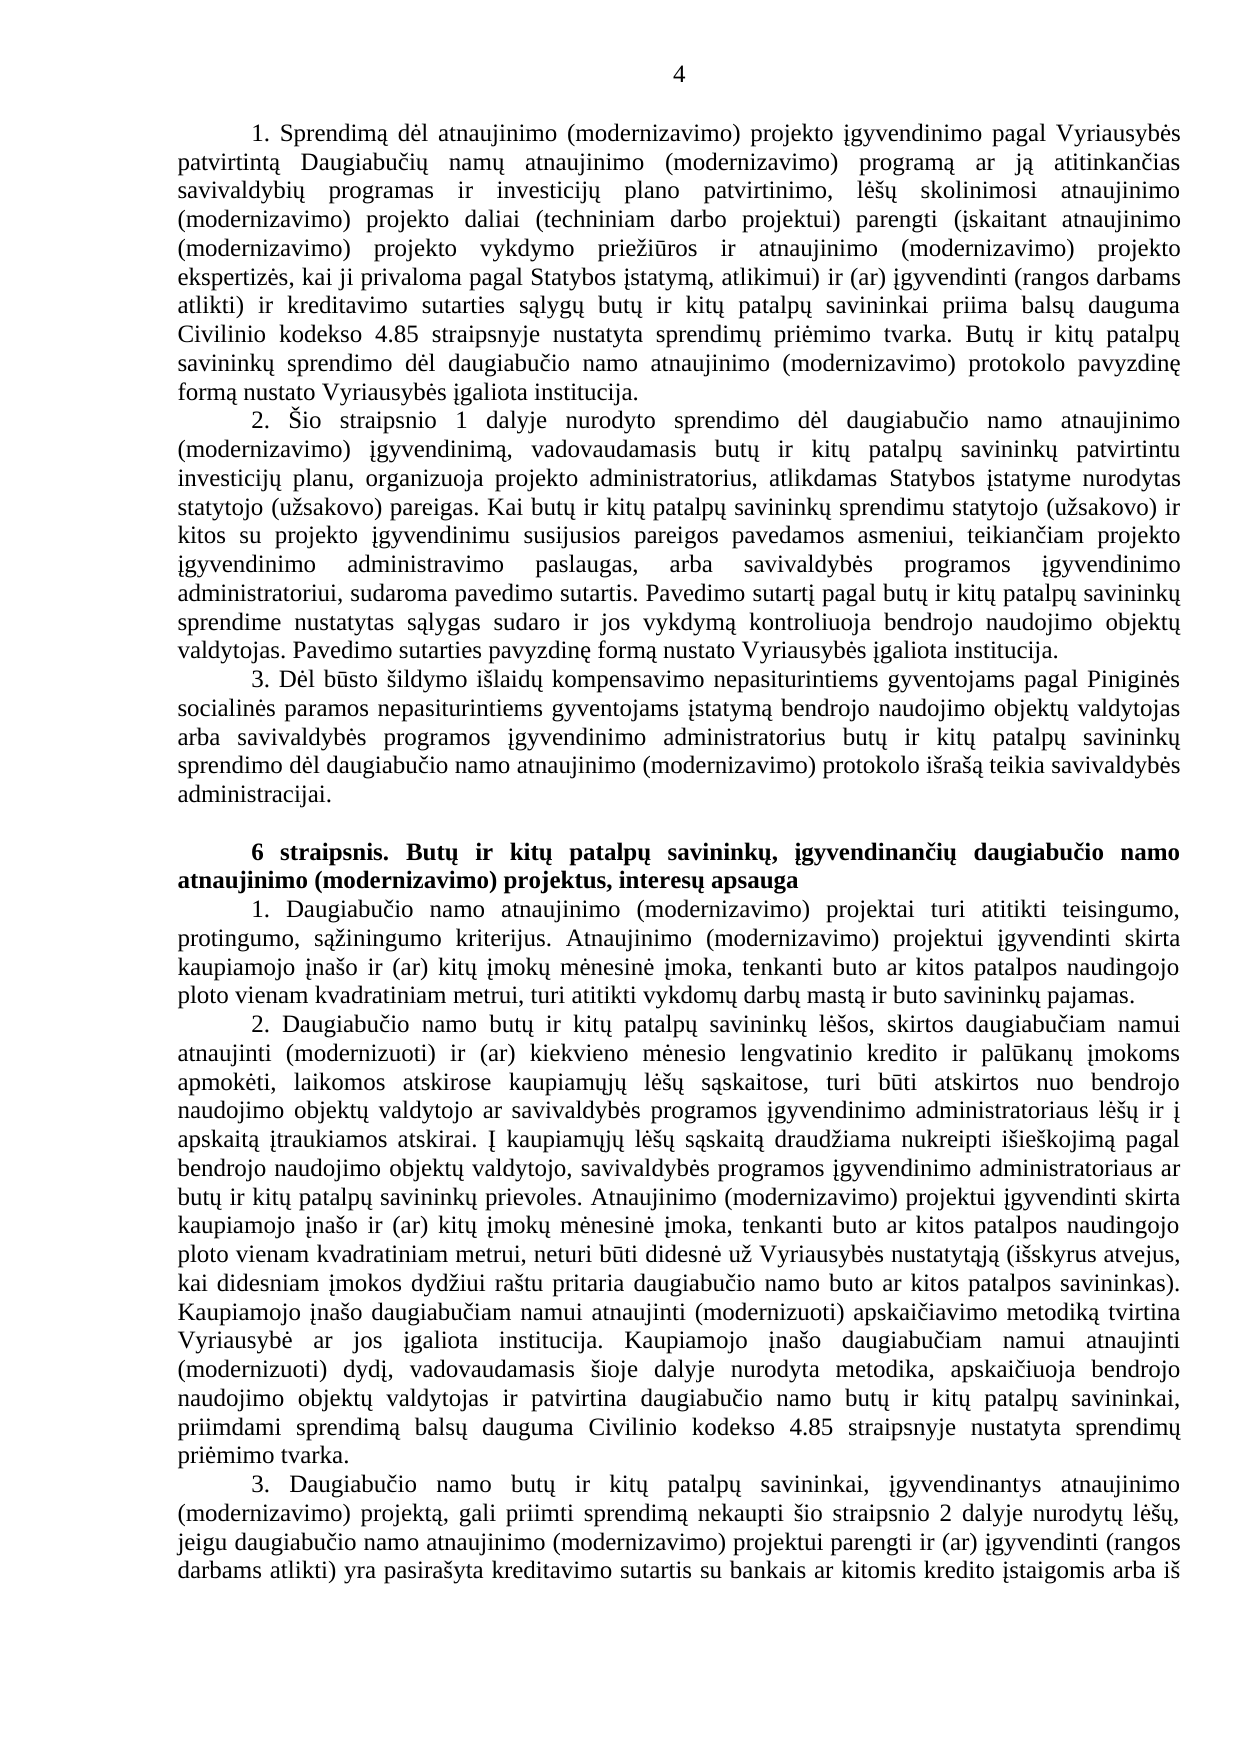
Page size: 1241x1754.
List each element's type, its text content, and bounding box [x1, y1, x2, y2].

text 6 straipsnis. Butų ir kitų patalpų savininkų, įgyvendinančių daugiabučio namo atnaujinimo (modernizavimo) projektus, interesų apsauga [177, 837, 1181, 894]
text 3. Daugiabučio namo butų ir kitų patalpų savininkai, įgyvendinantys atnaujinimo (modernizavimo) projektą, gali priimti sprendimą nekaupti šio straipsnio 2 dalyje nurodytų lėšų, jeigu daugiabučio namo atnaujinimo (modernizavimo) projektui parengti ir (ar) įgyvendinti (rangos darbams atlikti) yra pasirašyta kreditavimo sutartis su bankais ar kitomis kredito įstaigomis arba iš [177, 1469, 1181, 1584]
text 1. Sprendimą dėl atnaujinimo (modernizavimo) projekto įgyvendinimo pagal Vyriausybės patvirtintą Daugiabučių namų atnaujinimo (modernizavimo) programą ar ją atitinkančias savivaldybių programas ir investicijų plano patvirtinimo, lėšų skolinimosi atnaujinimo (modernizavimo) projekto daliai (techniniam darbo projektui) parengti (įskaitant atnaujinimo (modernizavimo) projekto vykdymo priežiūros ir atnaujinimo (modernizavimo) projekto ekspertizės, kai ji privaloma pagal Statybos įstatymą, atlikimui) ir (ar) įgyvendinti (rangos darbams atlikti) ir kreditavimo sutarties sąlygų butų ir kitų patalpų savininkai priima balsų dauguma Civilinio kodekso 4.85 straipsnyje nustatyta sprendimų priėmimo tvarka. Butų ir kitų patalpų savininkų sprendimo dėl daugiabučio namo atnaujinimo (modernizavimo) protokolo pavyzdinę formą nustato Vyriausybės įgaliota institucija. [177, 118, 1181, 406]
text 2. Šio straipsnio 1 dalyje nurodyto sprendimo dėl daugiabučio namo atnaujinimo (modernizavimo) įgyvendinimą, vadovaudamasis butų ir kitų patalpų savininkų patvirtintu investicijų planu, organizuoja projekto administratorius, atlikdamas Statybos įstatyme nurodytas statytojo (užsakovo) pareigas. Kai butų ir kitų patalpų savininkų sprendimu statytojo (užsakovo) ir kitos su projekto įgyvendinimu susijusios pareigos pavedamos asmeniui, teikiančiam projekto įgyvendinimo administravimo paslaugas, arba savivaldybės programos įgyvendinimo administratoriui, sudaroma pavedimo sutartis. Pavedimo sutartį pagal butų ir kitų patalpų savininkų sprendime nustatytas sąlygas sudaro ir jos vykdymą kontroliuoja bendrojo naudojimo objektų valdytojas. Pavedimo sutarties pavyzdinę formą nustato Vyriausybės įgaliota institucija. [177, 406, 1181, 664]
text 1. Daugiabučio namo atnaujinimo (modernizavimo) projektai turi atitikti teisingumo, protingumo, sąžiningumo kriterijus. Atnaujinimo (modernizavimo) projektui įgyvendinti skirta kaupiamojo įnašo ir (ar) kitų įmokų mėnesinė įmoka, tenkanti buto ar kitos patalpos naudingojo ploto vienam kvadratiniam metrui, turi atitikti vykdomų darbų mastą ir buto savininkų pajamas. [177, 894, 1181, 1009]
text 3. Dėl būsto šildymo išlaidų kompensavimo nepasiturintiems gyventojams pagal Piniginės socialinės paramos nepasiturintiems gyventojams įstatymą bendrojo naudojimo objektų valdytojas arba savivaldybės programos įgyvendinimo administratorius butų ir kitų patalpų savininkų sprendimo dėl daugiabučio namo atnaujinimo (modernizavimo) protokolo išrašą teikia savivaldybės administracijai. [177, 664, 1181, 808]
text 2. Daugiabučio namo butų ir kitų patalpų savininkų lėšos, skirtos daugiabučiam namui atnaujinti (modernizuoti) ir (ar) kiekvieno mėnesio lengvatinio kredito ir palūkanų įmokoms apmokėti, laikomos atskirose kaupiamųjų lėšų sąskaitose, turi būti atskirtos nuo bendrojo naudojimo objektų valdytojo ar savivaldybės programos įgyvendinimo administratoriaus lėšų ir į apskaitą įtraukiamos atskirai. Į kaupiamųjų lėšų sąskaitą draudžiama nukreipti išieškojimą pagal bendrojo naudojimo objektų valdytojo, savivaldybės programos įgyvendinimo administratoriaus ar butų ir kitų patalpų savininkų prievoles. Atnaujinimo (modernizavimo) projektui įgyvendinti skirta kaupiamojo įnašo ir (ar) kitų įmokų mėnesinė įmoka, tenkanti buto ar kitos patalpos naudingojo ploto vienam kvadratiniam metrui, neturi būti didesnė už Vyriausybės nustatytąją (išskyrus atvejus, kai didesniam įmokos dydžiui raštu pritaria daugiabučio namo buto ar kitos patalpos savininkas). Kaupiamojo įnašo daugiabučiam namui atnaujinti (modernizuoti) apskaičiavimo metodiką tvirtina Vyriausybė ar jos įgaliota institucija. Kaupiamojo įnašo daugiabučiam namui atnaujinti (modernizuoti) dydį, vadovaudamasis šioje dalyje nurodyta metodika, apskaičiuoja bendrojo naudojimo objektų valdytojas ir patvirtina daugiabučio namo butų ir kitų patalpų savininkai, priimdami sprendimą balsų dauguma Civilinio kodekso 4.85 straipsnyje nustatyta sprendimų priėmimo tvarka. [177, 1009, 1181, 1469]
